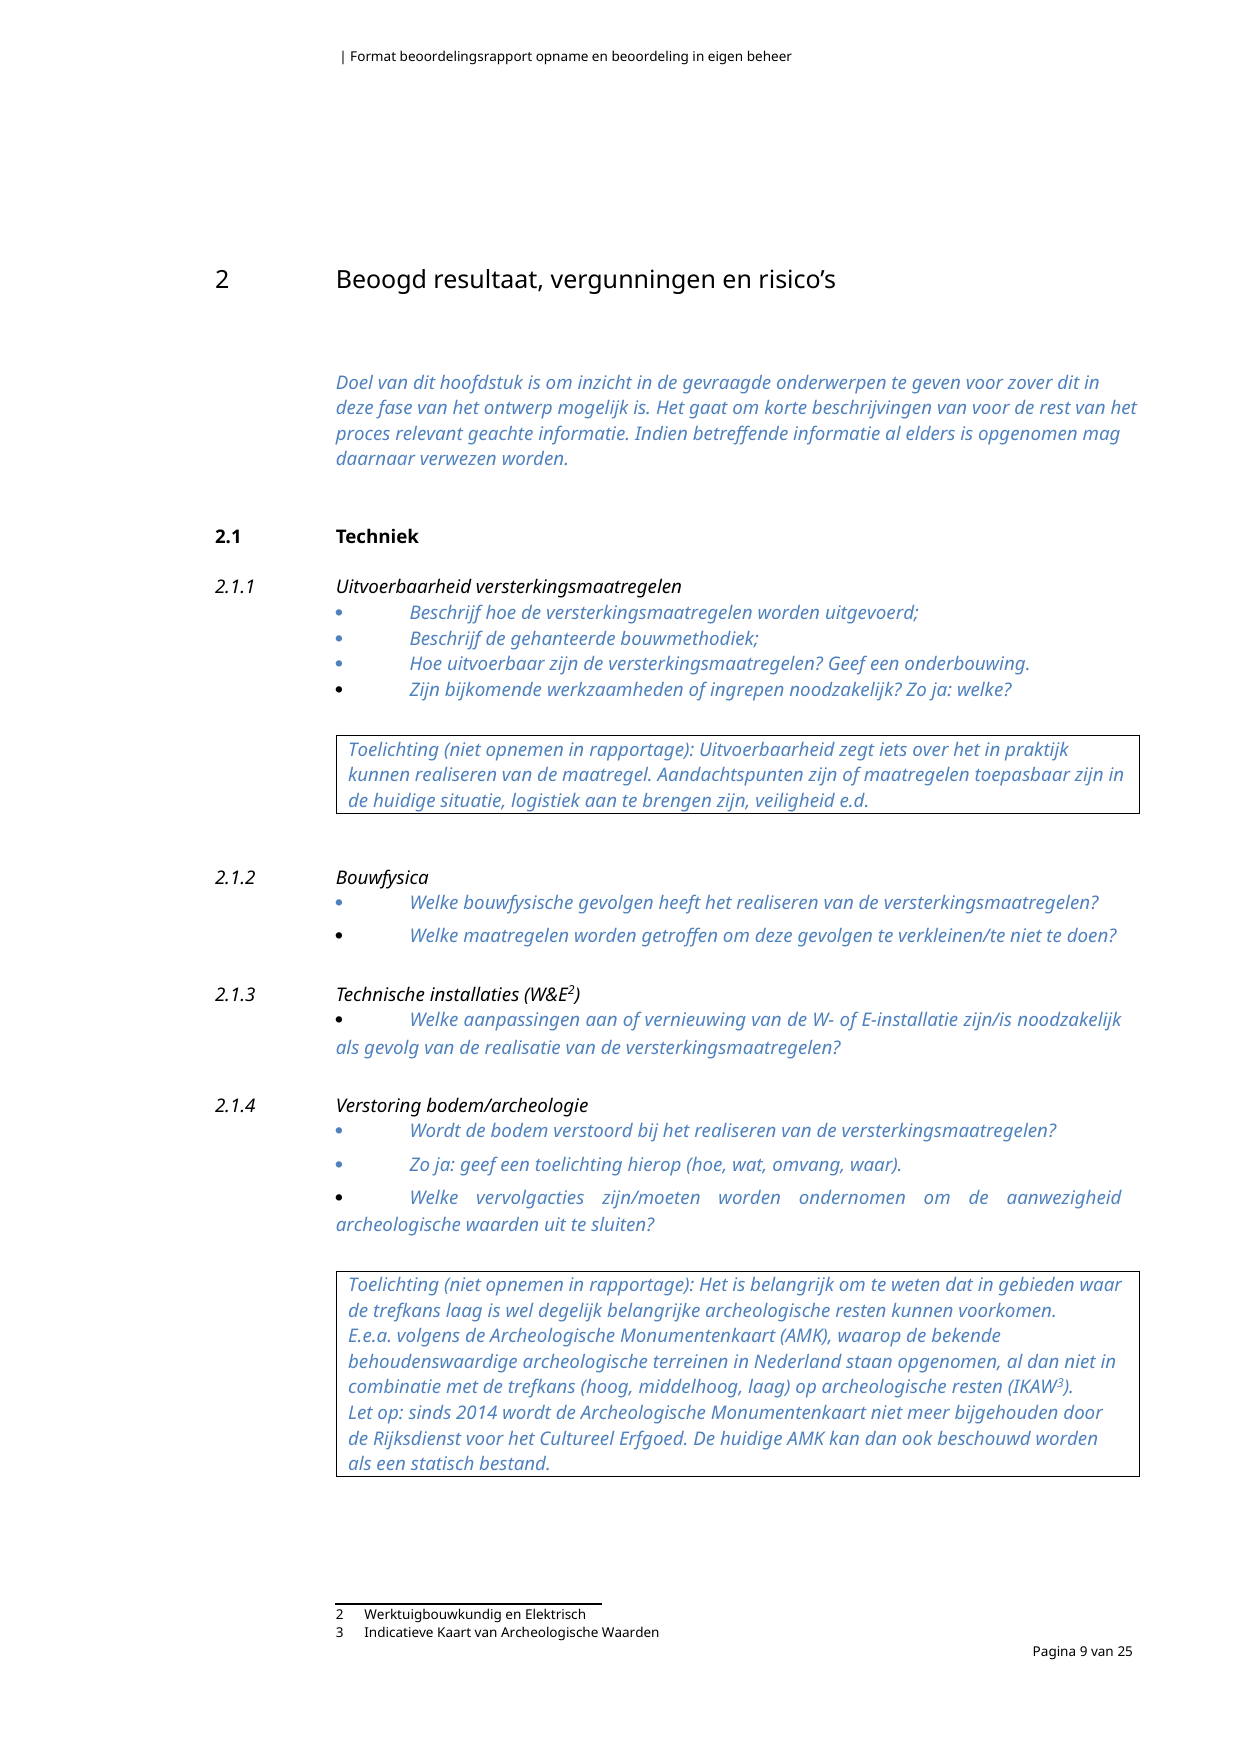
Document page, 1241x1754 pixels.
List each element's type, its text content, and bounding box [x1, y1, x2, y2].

list Beschrijf hoe de versterkingsmaatregelen worden uitgevoerd; [336, 599, 1124, 625]
subtitle Uitvoerbaarheid versterkingsmaatregelen [215, 574, 1140, 599]
subtitle Beoogd resultaat, vergunningen en risico’s [215, 262, 1140, 296]
table_header Toelichting (niet opnemen in rapportage): Het is belangrijk om te weten dat in gebieden waar de trefkans laag is wel degelijk belangrijke archeologische resten kunnen voorkomen. E.e.a. volgens de Archeologische Monumentenkaart (AMK), waarop de bekende behoudenswaardige archeologische terreinen in Nederland staan opgenomen, al dan niet in combinatie met de trefkans (hoog, middelhoog, laag) op archeologische resten (IKAW). Let op: sinds 2014 wordt de Archeologische Monumentenkaart niet meer bijgehouden door de Rijksdienst voor het Cultureel Erfgoed. De huidige AMK kan dan ook beschouwd worden als een statisch bestand. [337, 1272, 1139, 1476]
list Wordt de bodem verstoord bij het realiseren van de versterkingsmaatregelen? [336, 1118, 1124, 1143]
subtitle Verstoring bodem/archeologie [215, 1092, 1140, 1118]
list Welke bouwfysische gevolgen heeft het realiseren van de versterkingsmaatregelen? [336, 889, 1124, 915]
text Werktuigbouwkundig en Elektrisch [336, 1604, 1140, 1623]
subtitle Bouwfysica [215, 864, 1140, 889]
list Welke aanpassingen aan of vernieuwing van de W- of E-installatie zijn/is noodzakelijk als gevolg van de realisatie van de versterkingsmaatregelen? [336, 1007, 1124, 1059]
text Doel van dit hoofdstuk is om inzicht in de gevraagde onderwerpen te geven voor zover dit in deze fase van het ontwerp mogelijk is. Het gaat om korte beschrijvingen van voor de rest van het proces relevant geachte informatie. Indien betreffende informatie al elders is opgenomen mag daarnaar verwezen worden. [336, 369, 1140, 471]
list Beschrijf de gehanteerde bouwmethodiek; [336, 625, 1124, 650]
list Zo ja: geef een toelichting hierop (hoe, wat, omvang, waar). [336, 1151, 1124, 1177]
subtitle Techniek [215, 518, 1140, 549]
subtitle Technische installaties (W&E) [215, 981, 1140, 1007]
list Zijn bijkomende werkzaamheden of ingrepen noodzakelijk? Zo ja: welke? [336, 676, 1124, 701]
table_header Toelichting (niet opnemen in rapportage): Uitvoerbaarheid zegt iets over het in praktijk kunnen realiseren van de maatregel. Aandachtspunten zijn of maatregelen toepasbaar zijn in de huidige situatie, logistiek aan te brengen zijn, veiligheid e.d. [337, 736, 1139, 812]
list Welke maatregelen worden getroffen om deze gevolgen te verkleinen/te niet te doen? [336, 923, 1124, 948]
list Welke vervolgacties zijn/moeten worden ondernomen om de aanwezigheid archeologische waarden uit te sluiten? [336, 1184, 1124, 1237]
list Hoe uitvoerbaar zijn de versterkingsmaatregelen? Geef een onderbouwing. [336, 650, 1124, 676]
